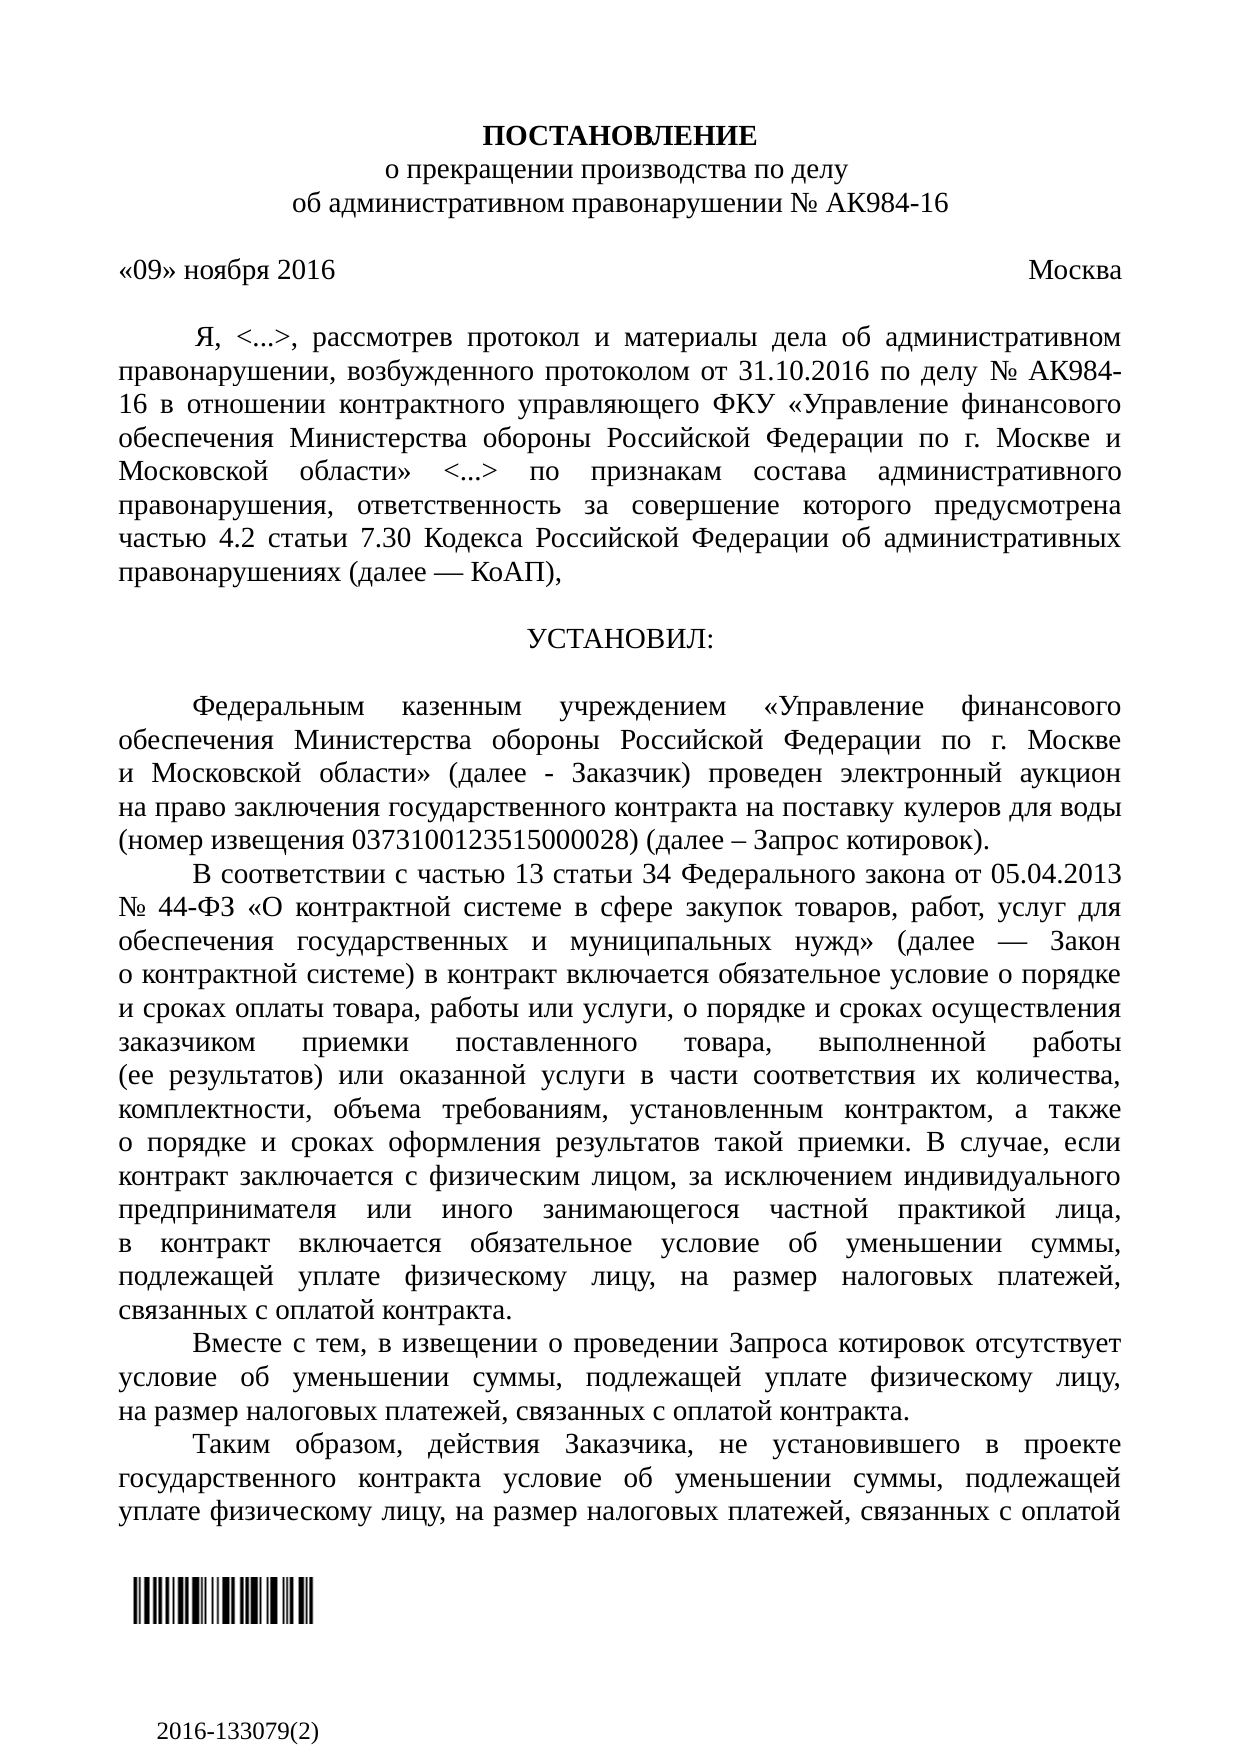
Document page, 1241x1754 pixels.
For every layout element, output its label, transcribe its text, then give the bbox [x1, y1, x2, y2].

text Вместе с тем, в извещении о проведении Запроса котировок отсутствует условие об уменьшении суммы, подлежащей уплате физическому лицу, на размер налоговых платежей, связанных с оплатой контракта. [118, 1326, 1122, 1426]
text Федеральным казенным учреждением «Управление финансового обеспечения Министерства обороны Российской Федерации по г. Москве и Московской области» (далее - Заказчик) проведен электронный аукцион на право заключения государственного контракта на поставку кулеров для воды (номер извещения 0373100123515000028) (далее – Запрос котировок). [118, 688, 1122, 856]
text о прекращении производства по делу [118, 152, 1122, 185]
text В соответствии с частью 13 статьи 34 Федерального закона от 05.04.2013 № 44-ФЗ «О контрактной системе в сфере закупок товаров, работ, услуг для обеспечения государственных и муниципальных нужд» (далее — Закон о контрактной системе) в контракт включается обязательное условие о порядке и сроках оплаты товара, работы или услуги, о порядке и сроках осуществления заказчиком приемки поставленного товара, выполненной работы (ее результатов) или оказанной услуги в части соответствия их количества, комплектности, объема требованиям, установленным контрактом, а также о порядке и сроках оформления результатов такой приемки. В случае, если контракт заключается с физическим лицом, за исключением индивидуального предпринимателя или иного занимающегося частной практикой лица, в контракт включается обязательное условие об уменьшении суммы, подлежащей уплате физическому лицу, на размер налоговых платежей, связанных с оплатой контракта. [118, 856, 1122, 1326]
text Я, <...>, рассмотрев протокол и материалы дела об административном правонарушении, возбужденного протоколом от 31.10.2016 по делу № АК984-16 в отношении контрактного управляющего ФКУ «Управление финансового обеспечения Министерства обороны Российской Федерации по г. Москве и Московской области» <...> по признакам состава административного правонарушения, ответственность за совершение которого предусмотрена частью 4.2 статьи 7.30 Кодекса Российской Федерации об административных правонарушениях (далее — КоАП), [118, 319, 1122, 588]
text об административном правонарушении № АК984-16 [118, 185, 1122, 219]
picture [118, 1577, 331, 1624]
text ПОСТАНОВЛЕНИЕ [118, 118, 1122, 152]
text УСТАНОВИЛ: [118, 621, 1122, 655]
text Таким образом, действия Заказчика, не установившего в проекте государственного контракта условие об уменьшении суммы, подлежащей уплате физическому лицу, на размер налоговых платежей, связанных с оплатой [118, 1426, 1122, 1527]
text «09» ноября 2016 Москва [118, 252, 1122, 286]
